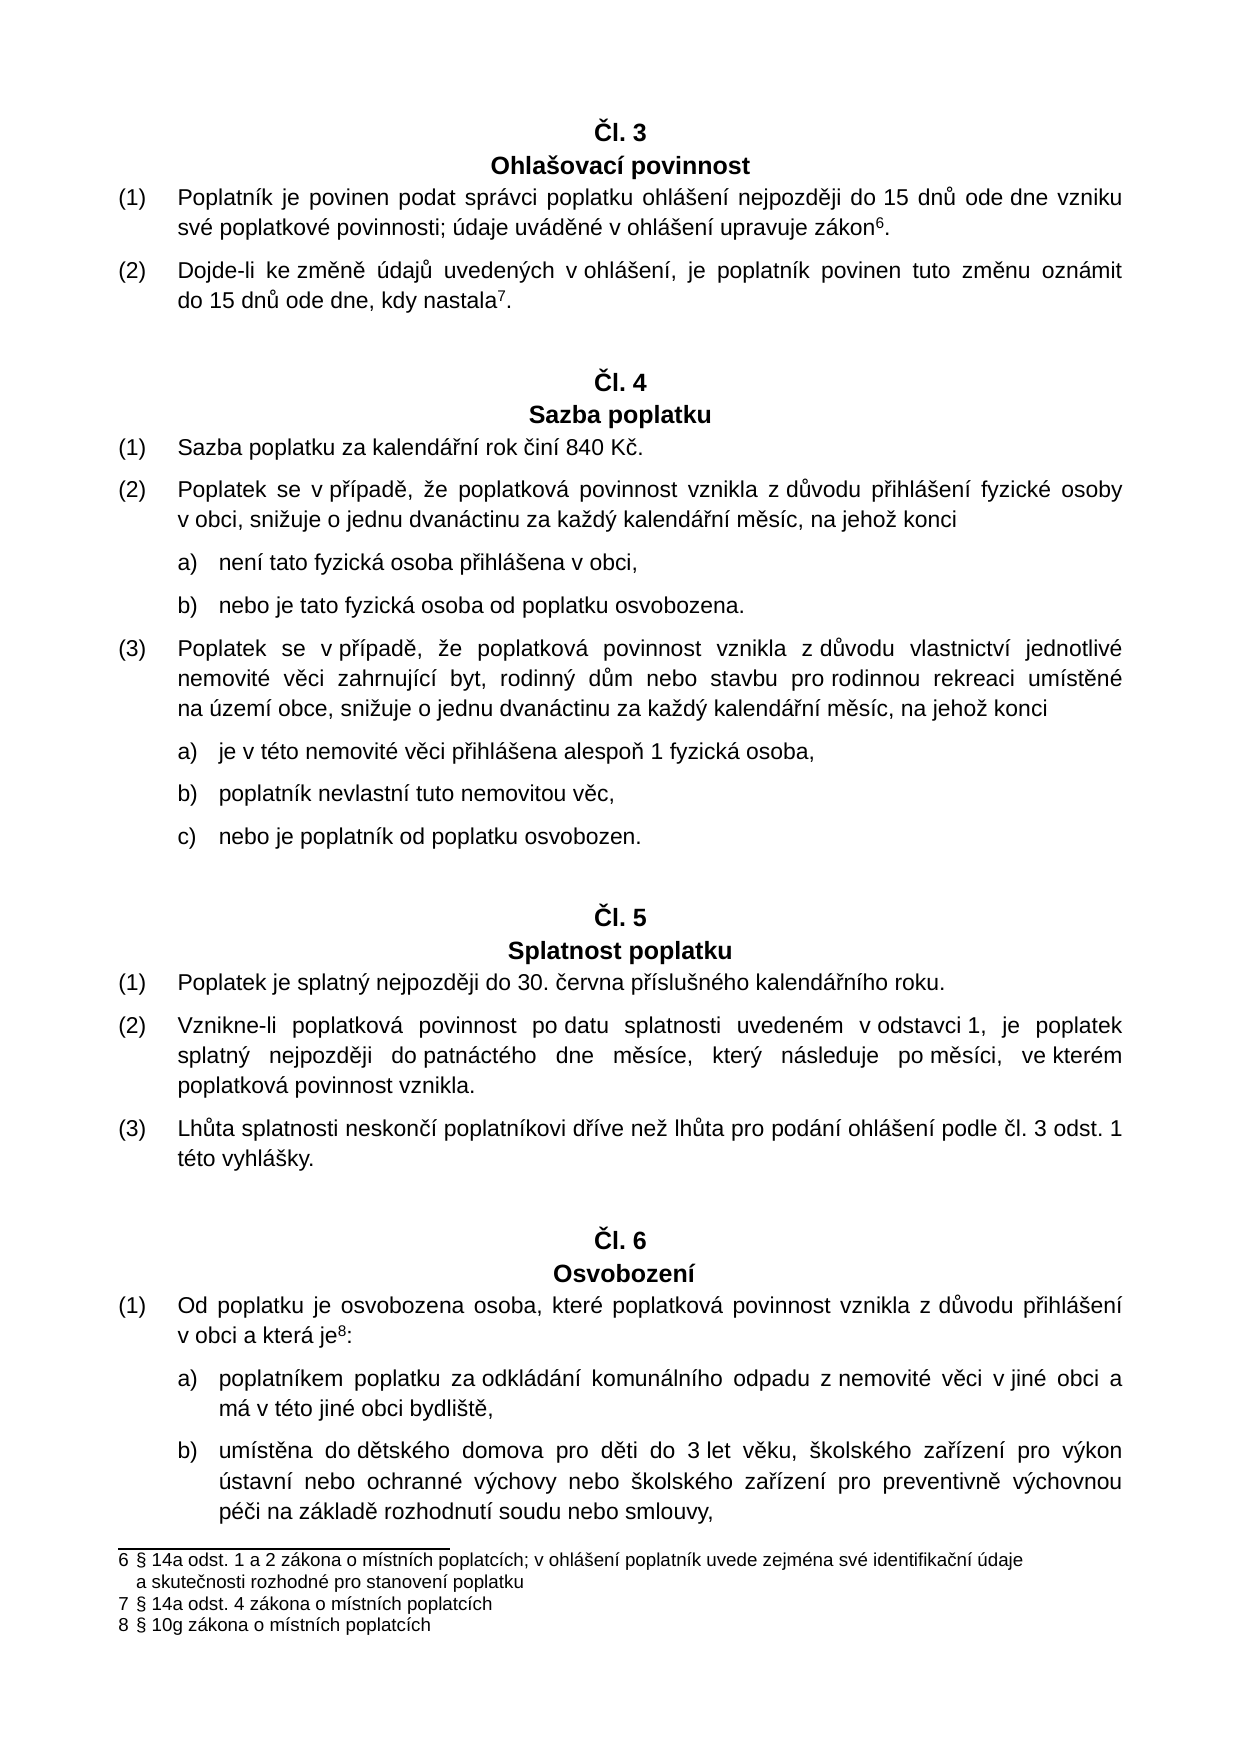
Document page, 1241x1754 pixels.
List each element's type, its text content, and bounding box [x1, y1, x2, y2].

list nebo je tato fyzická osoba od poplatku osvobozena. [177, 592, 1122, 618]
list umístěna do dětského domova pro děti do 3 let věku, školského zařízení pro výkon ústavní nebo ochranné výchovy nebo školského zařízení pro preventivně výchovnou péči na základě rozhodnutí soudu nebo smlouvy, [177, 1437, 1122, 1524]
list § 14a odst. 4 zákona o místních poplatcích [118, 1592, 1122, 1614]
list Od poplatku je osvobozena osoba, které poplatková povinnost vznikla z důvodu přihlášení v obci a která je: [118, 1292, 1122, 1348]
list Poplatek se v případě, že poplatková povinnost vznikla z důvodu vlastnictví jednotlivé nemovité věci zahrnující byt, rodinný dům nebo stavbu pro rodinnou rekreaci umístěné na území obce, snižuje o jednu dvanáctinu za každý kalendářní měsíc, na jehož konci [118, 634, 1122, 721]
list nebo je poplatník od poplatku osvobozen. [177, 823, 1122, 849]
list Vznikne-li poplatková povinnost po datu splatnosti uvedeném v odstavci 1, je poplatek splatný nejpozději do patnáctého dne měsíce, který následuje po měsíci, ve kterém poplatková povinnost vznikla. [118, 1012, 1122, 1099]
list není tato fyzická osoba přihlášena v obci, [177, 549, 1122, 576]
list Sazba poplatku za kalendářní rok činí 840 Kč. [118, 433, 1122, 460]
subtitle Čl. 5 Splatnost poplatku [118, 903, 1122, 965]
subtitle Čl. 4 Sazba poplatku [118, 367, 1122, 429]
subtitle Čl. 3 Ohlašovací povinnost [118, 118, 1122, 180]
list § 14a odst. 1 a 2 zákona o místních poplatcích; v ohlášení poplatník uvede zejména své identifikační údaje a skutečnosti rozhodné pro stanovení poplatku [118, 1549, 1122, 1592]
list Dojde-li ke změně údajů uvedených v ohlášení, je poplatník povinen tuto změnu oznámit do 15 dnů ode dne, kdy nastala. [118, 257, 1122, 314]
list je v této nemovité věci přihlášena alespoň 1 fyzická osoba, [177, 738, 1122, 764]
list Poplatek se v případě, že poplatková povinnost vznikla z důvodu přihlášení fyzické osoby v obci, snižuje o jednu dvanáctinu za každý kalendářní měsíc, na jehož konci [118, 476, 1122, 533]
list § 10g zákona o místních poplatcích [118, 1614, 1122, 1635]
list Lhůta splatnosti neskončí poplatníkovi dříve než lhůta pro podání ohlášení podle čl. 3 odst. 1 této vyhlášky. [118, 1115, 1122, 1172]
list Poplatek je splatný nejpozději do 30. června příslušného kalendářního roku. [118, 969, 1122, 996]
list poplatník nevlastní tuto nemovitou věc, [177, 780, 1122, 807]
list poplatníkem poplatku za odkládání komunálního odpadu z nemovité věci v jiné obci a má v této jiné obci bydliště, [177, 1364, 1122, 1421]
subtitle Čl. 6 Osvobození [118, 1226, 1122, 1287]
list Poplatník je povinen podat správci poplatku ohlášení nejpozději do 15 dnů ode dne vzniku své poplatkové povinnosti; údaje uváděné v ohlášení upravuje zákon. [118, 184, 1122, 241]
